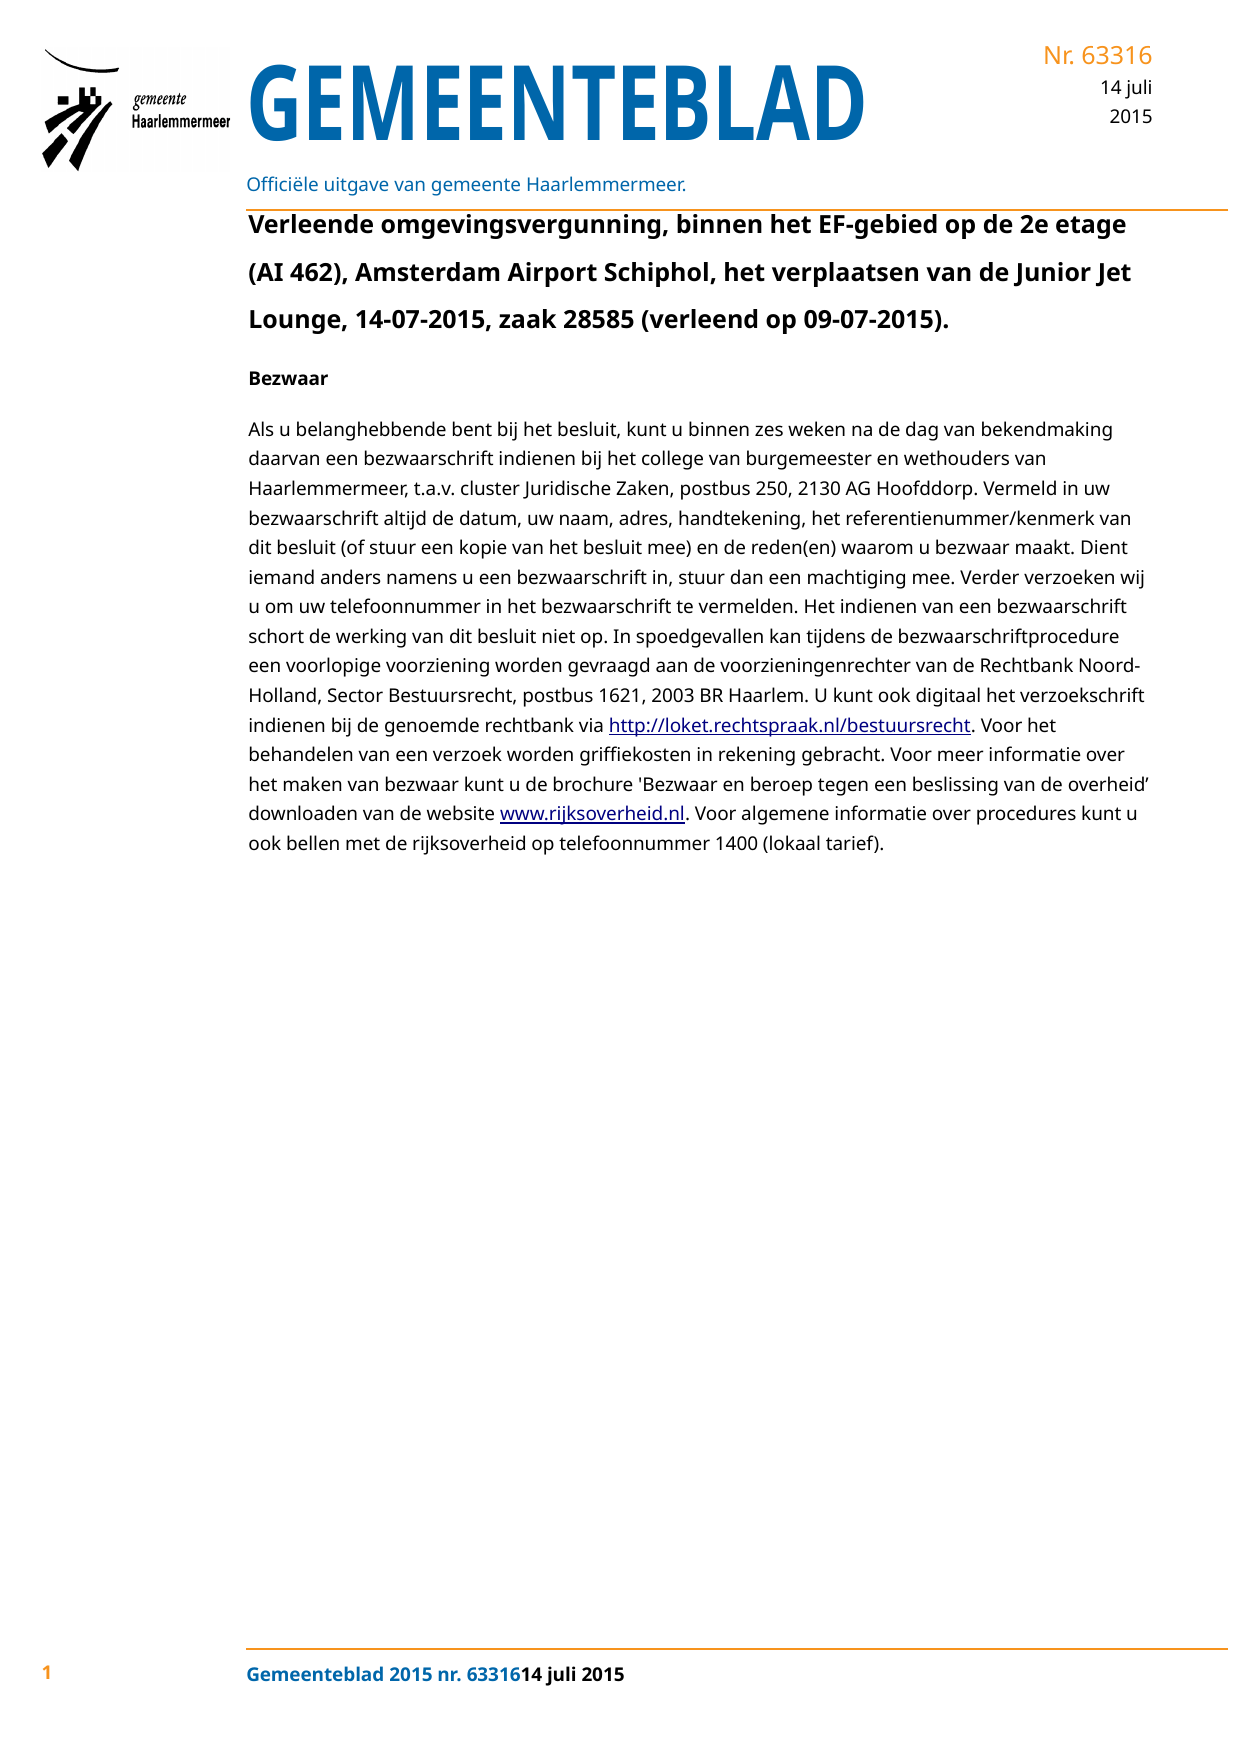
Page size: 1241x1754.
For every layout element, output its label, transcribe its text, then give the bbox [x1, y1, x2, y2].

text Bezwaar [248, 366, 1152, 391]
text Als u belanghebbende bent bij het besluit, kunt u binnen zes weken na de dag van bekendmaking daarvan een bezwaarschrift indienen bij het college van burgemeester en wethouders van Haarlemmermeer, t.a.v. cluster Juridische Zaken, postbus 250, 2130 AG Hoofddorp. Vermeld in uw bezwaarschrift altijd de datum, uw naam, adres, handtekening, het referentienummer/kenmerk van dit besluit (of stuur een kopie van het besluit mee) en de reden(en) waarom u bezwaar maakt. Dient iemand anders namens u een bezwaarschrift in, stuur dan een machtiging mee. Verder verzoeken wij u om uw telefoonnummer in het bezwaarschrift te vermelden. Het indienen van een bezwaarschrift schort de werking van dit besluit niet op. In spoedgevallen kan tijdens de bezwaarschriftprocedure een voorlopige voorziening worden gevraagd aan de voorzieningenrechter van de Rechtbank Noord-Holland, Sector Bestuursrecht, postbus 1621, 2003 BR Haarlem. U kunt ook digitaal het verzoekschrift indienen bij de genoemde rechtbank via http://loket.rechtspraak.nl/bestuursrecht. Voor het behandelen van een verzoek worden griffiekosten in rekening gebracht. Voor meer informatie over het maken van bezwaar kunt u de brochure 'Bezwaar en beroep tegen een beslissing van de overheid’ downloaden van de website www.rijksoverheid.nl. Voor algemene informatie over procedures kunt u ook bellen met de rijksoverheid op telefoonnummer 1400 (lokaal tarief). [248, 416, 1152, 856]
text Verleende omgevingsvergunning, binnen het EF-gebied op de 2e etage (AI 462), Amsterdam Airport Schiphol, het verplaatsen van de Junior Jet Lounge, 14-07-2015, zaak 28585 (verleend op 09-07-2015). [248, 211, 1152, 336]
picture [41, 47, 231, 172]
